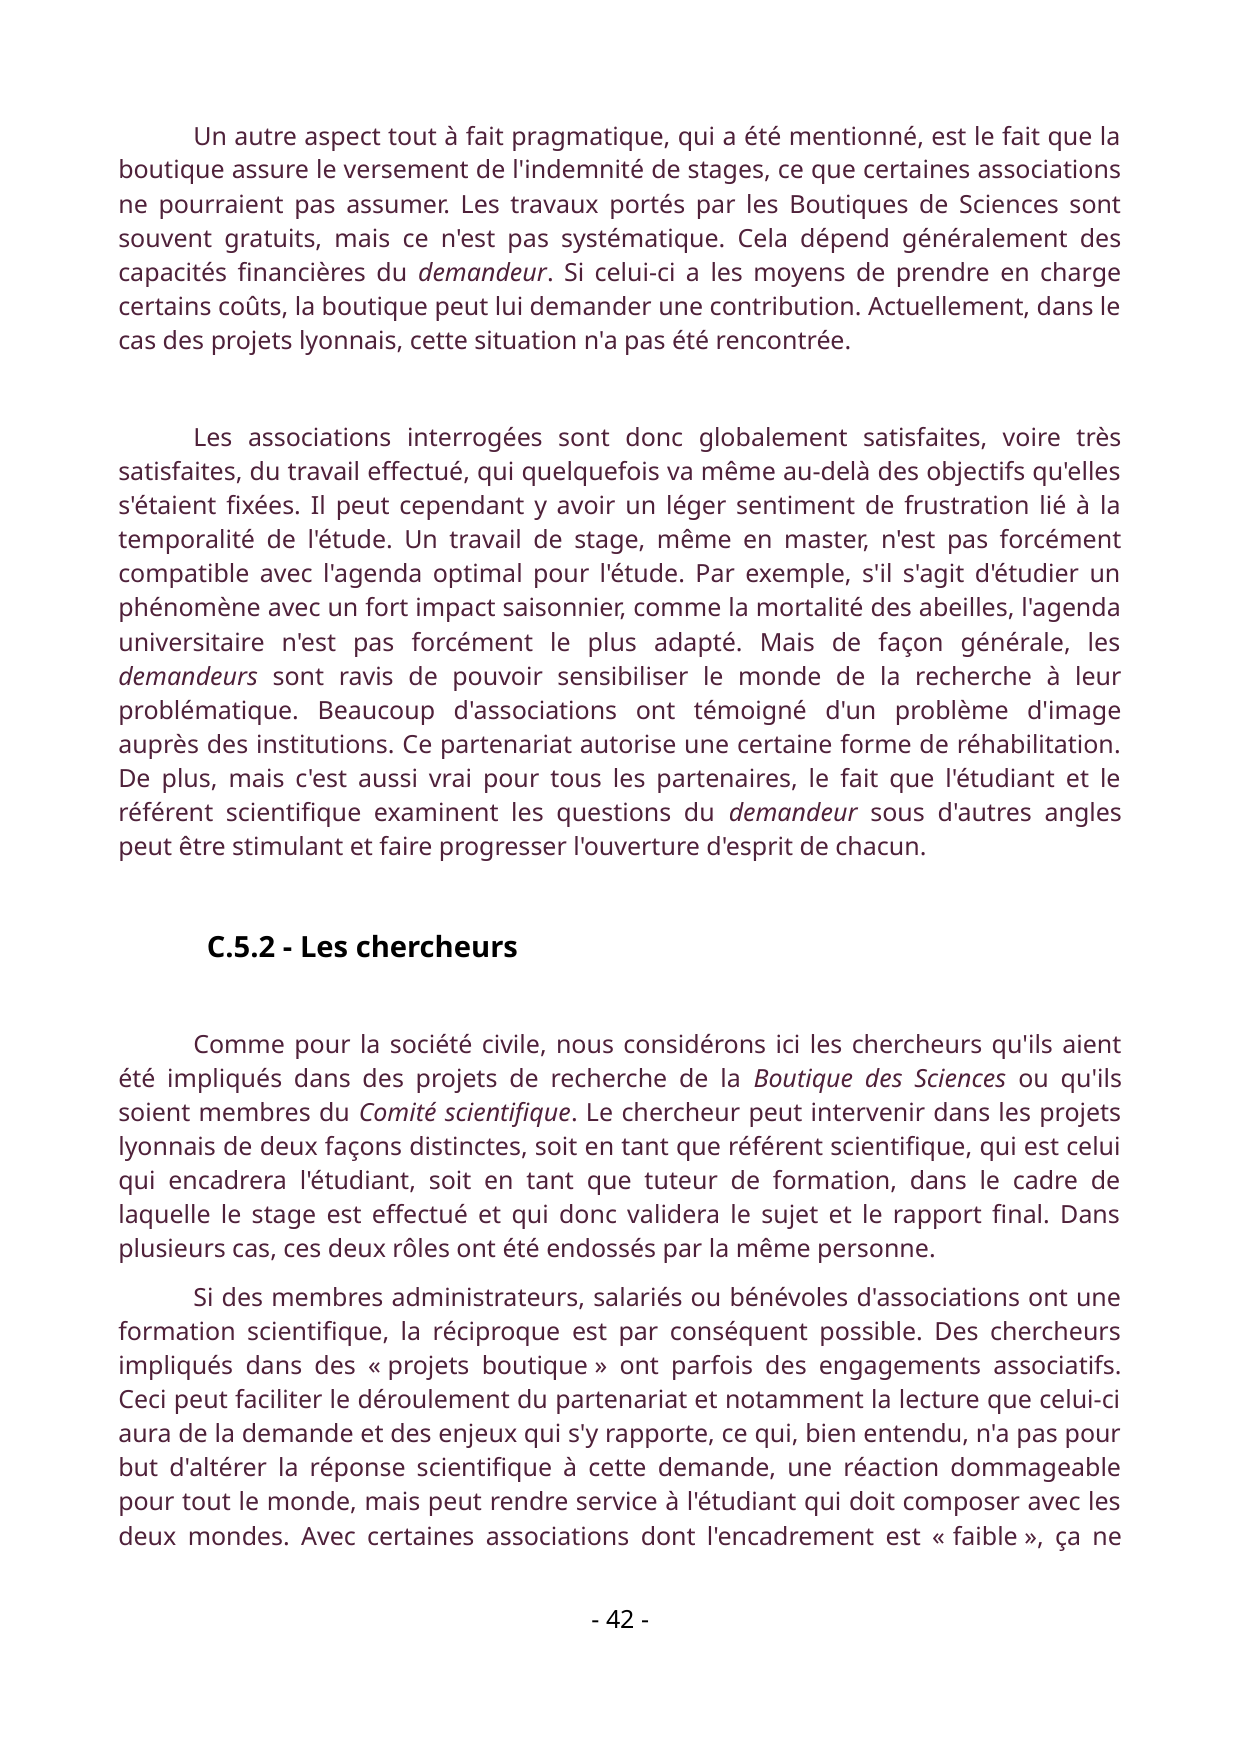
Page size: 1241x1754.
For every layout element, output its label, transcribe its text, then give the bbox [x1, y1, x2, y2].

text Les associations interrogées sont donc globalement satisfaites, voire très satisfaites, du travail effectué, qui quelquefois va même au-delà des objectifs qu'elles s'étaient fixées. Il peut cependant y avoir un léger sentiment de frustration lié à la temporalité de l'étude. Un travail de stage, même en master, n'est pas forcément compatible avec l'agenda optimal pour l'étude. Par exemple, s'il s'agit d'étudier un phénomène avec un fort impact saisonnier, comme la mortalité des abeilles, l'agenda universitaire n'est pas forcément le plus adapté. Mais de façon générale, les demandeurs sont ravis de pouvoir sensibiliser le monde de la recherche à leur problématique. Beaucoup d'associations ont témoigné d'un problème d'image auprès des institutions. Ce partenariat autorise une certaine forme de réhabilitation. De plus, mais c'est aussi vrai pour tous les partenaires, le fait que l'étudiant et le référent scientifique examinent les questions du demandeur sous d'autres angles peut être stimulant et faire progresser l'ouverture d'esprit de chacun. [118, 420, 1122, 863]
text Si des membres administrateurs, salariés ou bénévoles d'associations ont une formation scientifique, la réciproque est par conséquent possible. Des chercheurs impliqués dans des « projets boutique » ont parfois des engagements associatifs. Ceci peut faciliter le déroulement du partenariat et notamment la lecture que celui-ci aura de la demande et des enjeux qui s'y rapporte, ce qui, bien entendu, n'a pas pour but d'altérer la réponse scientifique à cette demande, une réaction dommageable pour tout le monde, mais peut rendre service à l'étudiant qui doit composer avec les deux mondes. Avec certaines associations dont l'encadrement est « faible », ça ne [118, 1280, 1122, 1552]
subtitle Les chercheurs [207, 926, 1122, 966]
text Comme pour la société civile, nous considérons ici les chercheurs qu'ils aient été impliqués dans des projets de recherche de la Boutique des Sciences ou qu'ils soient membres du Comité scientifique. Le chercheur peut intervenir dans les projets lyonnais de deux façons distinctes, soit en tant que référent scientifique, qui est celui qui encadrera l'étudiant, soit en tant que tuteur de formation, dans le cadre de laquelle le stage est effectué et qui donc validera le sujet et le rapport final. Dans plusieurs cas, ces deux rôles ont été endossés par la même personne. [118, 1027, 1122, 1265]
text Un autre aspect tout à fait pragmatique, qui a été mentionné, est le fait que la boutique assure le versement de l'indemnité de stages, ce que certaines associations ne pourraient pas assumer. Les travaux portés par les Boutiques de Sciences sont souvent gratuits, mais ce n'est pas systématique. Cela dépend généralement des capacités financières du demandeur. Si celui-ci a les moyens de prendre en charge certains coûts, la boutique peut lui demander une contribution. Actuellement, dans le cas des projets lyonnais, cette situation n'a pas été rencontrée. [118, 118, 1122, 357]
